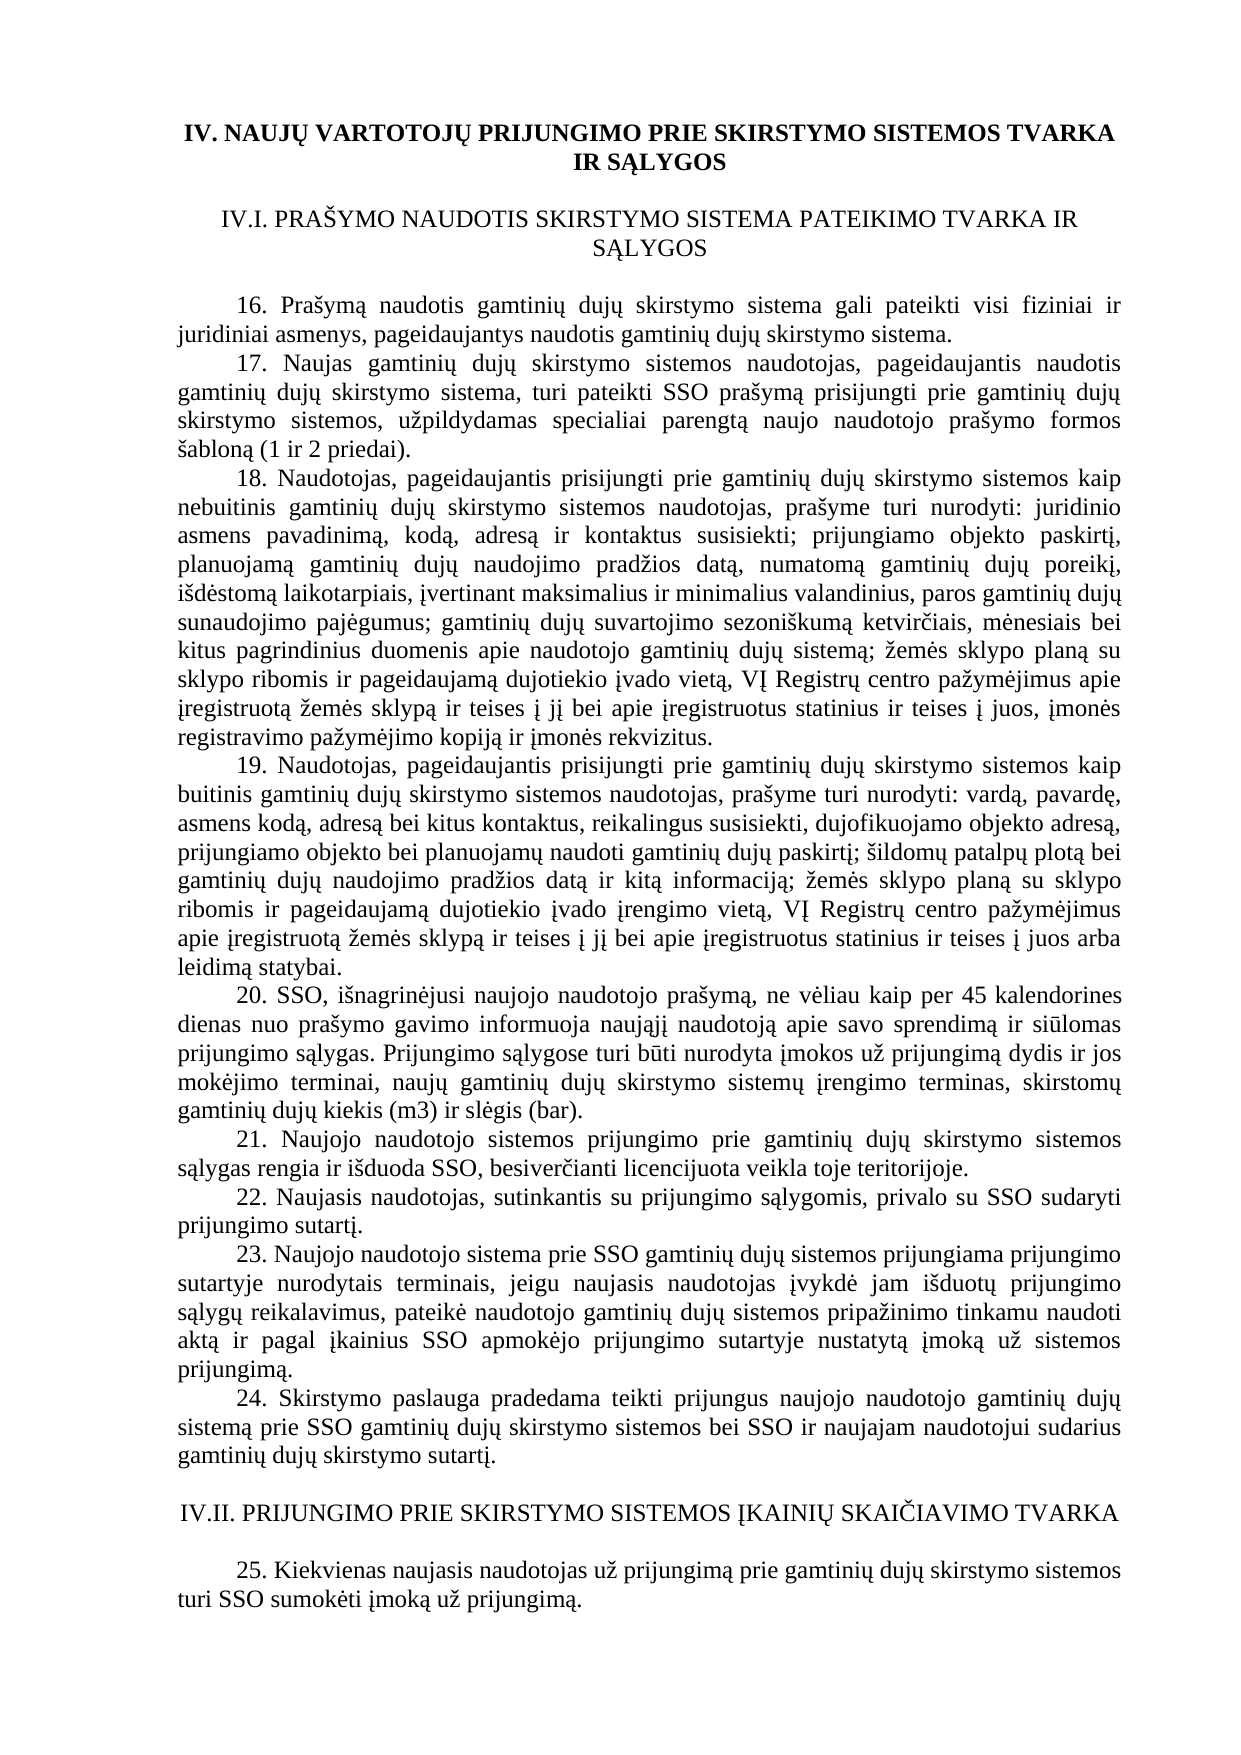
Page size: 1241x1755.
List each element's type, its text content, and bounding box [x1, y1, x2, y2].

text 17. Naujas gamtinių dujų skirstymo sistemos naudotojas, pageidaujantis naudotis gamtinių dujų skirstymo sistema, turi pateikti SSO prašymą prisijungti prie gamtinių dujų skirstymo sistemos, užpildydamas specialiai parengtą naujo naudotojo prašymo formos šabloną (1 ir 2 priedai). [177, 348, 1122, 463]
text IV.II. PRIJUNGIMO PRIE SKIRSTYMO SISTEMOS ĮKAINIŲ SKAIČIAVIMO TVARKA [177, 1498, 1122, 1527]
text 21. Naujojo naudotojo sistemos prijungimo prie gamtinių dujų skirstymo sistemos sąlygas rengia ir išduoda SSO, besiverčianti licencijuota veikla toje teritorijoje. [177, 1124, 1122, 1182]
text 19. Naudotojas, pageidaujantis prisijungti prie gamtinių dujų skirstymo sistemos kaip buitinis gamtinių dujų skirstymo sistemos naudotojas, prašyme turi nurodyti: vardą, pavardę, asmens kodą, adresą bei kitus kontaktus, reikalingus susisiekti, dujofikuojamo objekto adresą, prijungiamo objekto bei planuojamų naudoti gamtinių dujų paskirtį; šildomų patalpų plotą bei gamtinių dujų naudojimo pradžios datą ir kitą informaciją; žemės sklypo planą su sklypo ribomis ir pageidaujamą dujotiekio įvado įrengimo vietą, VĮ Registrų centro pažymėjimus apie įregistruotą žemės sklypą ir teises į jį bei apie įregistruotus statinius ir teises į juos arba leidimą statybai. [177, 751, 1122, 981]
text 22. Naujasis naudotojas, sutinkantis su prijungimo sąlygomis, privalo su SSO sudaryti prijungimo sutartį. [177, 1182, 1122, 1239]
text 25. Kiekvienas naujasis naudotojas už prijungimą prie gamtinių dujų skirstymo sistemos turi SSO sumokėti įmoką už prijungimą. [177, 1556, 1122, 1613]
text 23. Naujojo naudotojo sistema prie SSO gamtinių dujų sistemos prijungiama prijungimo sutartyje nurodytais terminais, jeigu naujasis naudotojas įvykdė jam išduotų prijungimo sąlygų reikalavimus, pateikė naudotojo gamtinių dujų sistemos pripažinimo tinkamu naudoti aktą ir pagal įkainius SSO apmokėjo prijungimo sutartyje nustatytą įmoką už sistemos prijungimą. [177, 1239, 1122, 1383]
text IV. NAUJŲ VARTOTOJŲ PRIJUNGIMO PRIE SKIRSTYMO SISTEMOS TVARKA IR SĄLYGOS [177, 118, 1122, 176]
text IV.I. PRAŠYMO NAUDOTIS SKIRSTYMO SISTEMA PATEIKIMO TVARKA IR SĄLYGOS [177, 204, 1122, 262]
text 24. Skirstymo paslauga pradedama teikti prijungus naujojo naudotojo gamtinių dujų sistemą prie SSO gamtinių dujų skirstymo sistemos bei SSO ir naujajam naudotojui sudarius gamtinių dujų skirstymo sutartį. [177, 1383, 1122, 1469]
text 16. Prašymą naudotis gamtinių dujų skirstymo sistema gali pateikti visi fiziniai ir juridiniai asmenys, pageidaujantys naudotis gamtinių dujų skirstymo sistema. [177, 291, 1122, 348]
text 20. SSO, išnagrinėjusi naujojo naudotojo prašymą, ne vėliau kaip per 45 kalendorines dienas nuo prašymo gavimo informuoja naująjį naudotoją apie savo sprendimą ir siūlomas prijungimo sąlygas. Prijungimo sąlygose turi būti nurodyta įmokos už prijungimą dydis ir jos mokėjimo terminai, naujų gamtinių dujų skirstymo sistemų įrengimo terminas, skirstomų gamtinių dujų kiekis (m3) ir slėgis (bar). [177, 981, 1122, 1124]
text 18. Naudotojas, pageidaujantis prisijungti prie gamtinių dujų skirstymo sistemos kaip nebuitinis gamtinių dujų skirstymo sistemos naudotojas, prašyme turi nurodyti: juridinio asmens pavadinimą, kodą, adresą ir kontaktus susisiekti; prijungiamo objekto paskirtį, planuojamą gamtinių dujų naudojimo pradžios datą, numatomą gamtinių dujų poreikį, išdėstomą laikotarpiais, įvertinant maksimalius ir minimalius valandinius, paros gamtinių dujų sunaudojimo pajėgumus; gamtinių dujų suvartojimo sezoniškumą ketvirčiais, mėnesiais bei kitus pagrindinius duomenis apie naudotojo gamtinių dujų sistemą; žemės sklypo planą su sklypo ribomis ir pageidaujamą dujotiekio įvado vietą, VĮ Registrų centro pažymėjimus apie įregistruotą žemės sklypą ir teises į jį bei apie įregistruotus statinius ir teises į juos, įmonės registravimo pažymėjimo kopiją ir įmonės rekvizitus. [177, 463, 1122, 751]
